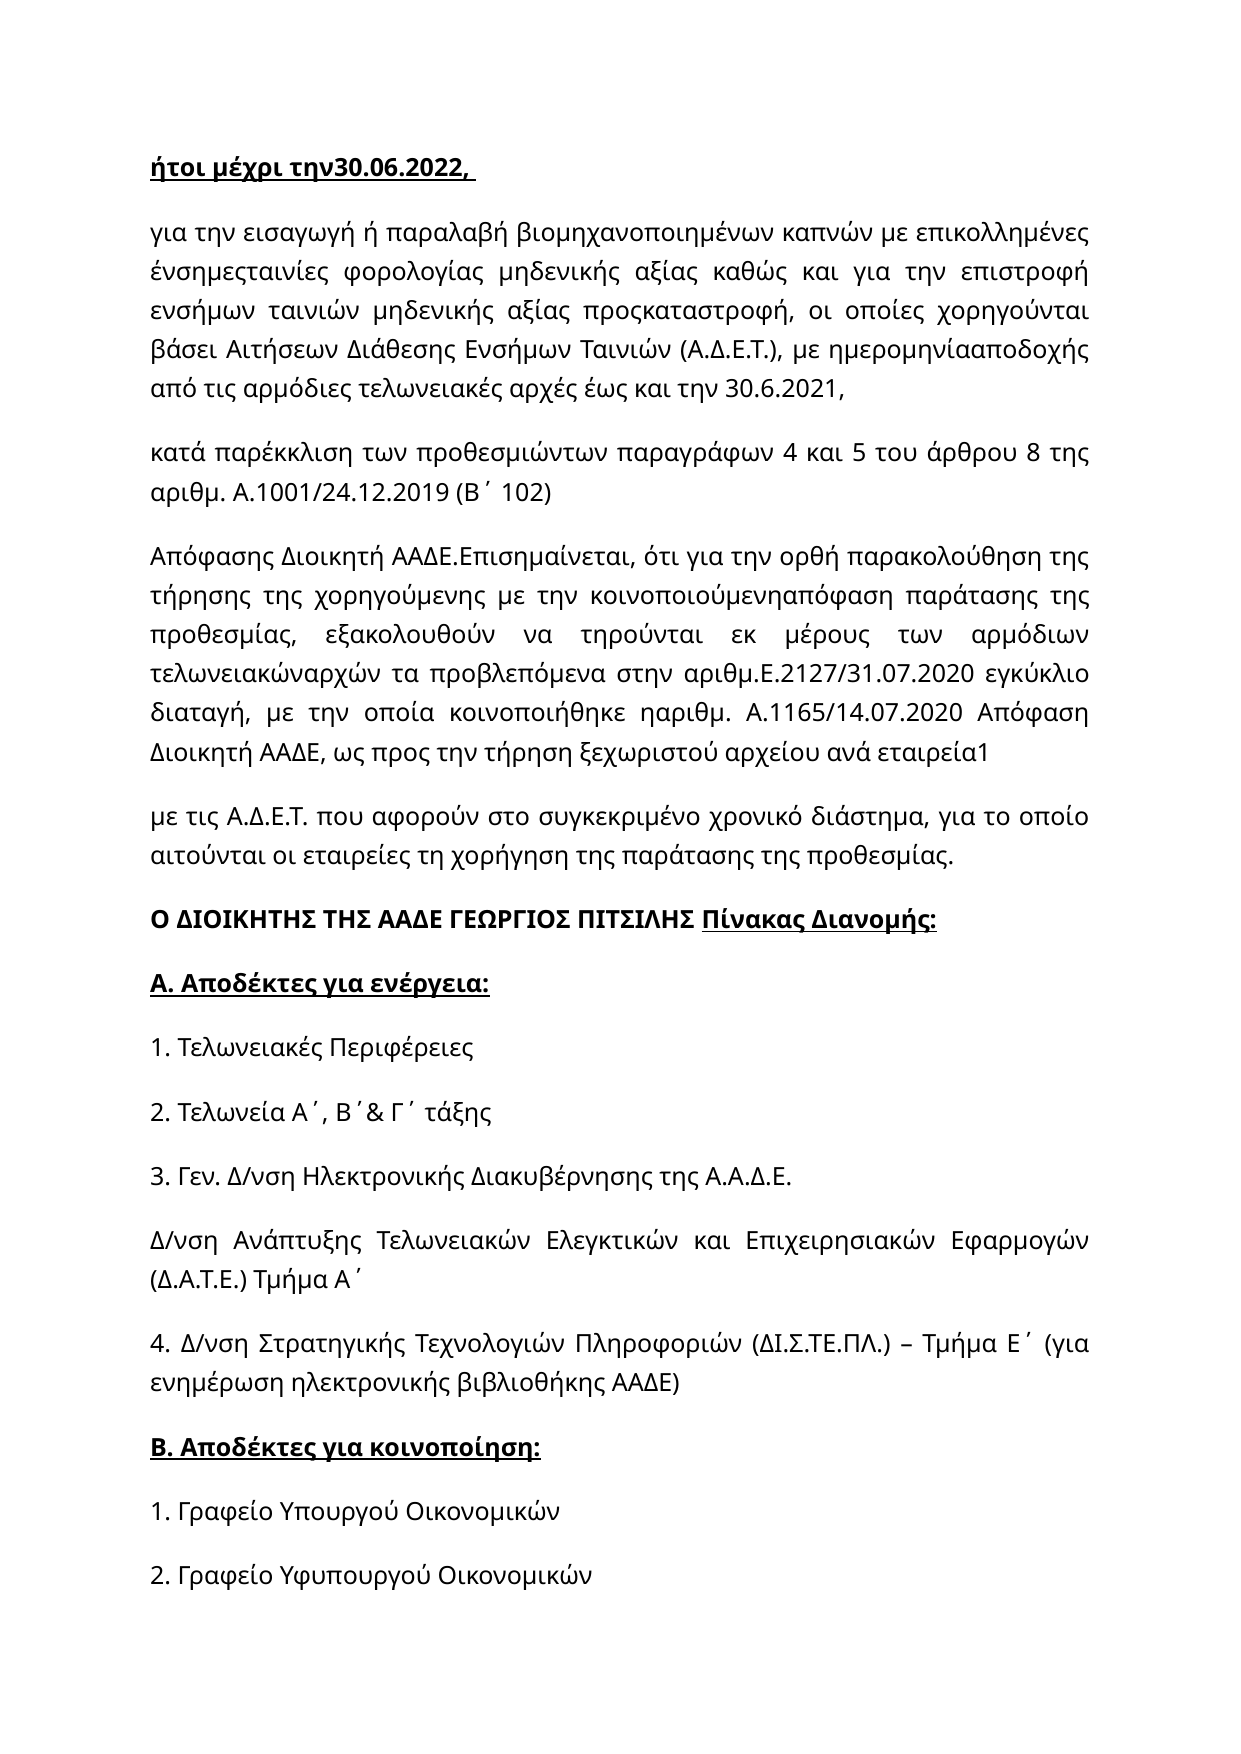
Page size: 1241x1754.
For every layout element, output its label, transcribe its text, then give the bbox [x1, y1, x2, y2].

text για την εισαγωγή ή παραλαβή βιομηχανοποιημένων καπνών με επικολλημένες ένσημεςταινίες φορολογίας μηδενικής αξίας καθώς και για την επιστροφή ενσήμων ταινιών μηδενικής αξίας προςκαταστροφή, οι οποίες χορηγούνται βάσει Αιτήσεων Διάθεσης Ενσήμων Ταινιών (Α.Δ.Ε.Τ.), με ημερομηνίααποδοχής από τις αρμόδιες τελωνειακές αρχές έως και την 30.6.2021, [150, 214, 1090, 405]
text 2. Τελωνεία Α΄, Β΄& Γ΄ τάξης [150, 1094, 1090, 1128]
text Β. Αποδέκτες για κοινοποίηση: [150, 1429, 1090, 1463]
text 2. Γραφείο Υφυπουργού Οικονομικών [150, 1557, 1090, 1592]
text 3. Γεν. Δ/νση Ηλεκτρονικής Διακυβέρνησης της Α.Α.Δ.Ε. [150, 1158, 1090, 1192]
text 1. Γραφείο Υπουργού Οικονομικών [150, 1493, 1090, 1527]
text Ο ΔΙΟΙΚΗΤΗΣ ΤΗΣ ΑΑΔΕ ΓΕΩΡΓΙΟΣ ΠΙΤΣΙΛΗΣ Πίνακας Διανομής: [150, 902, 1090, 936]
text ήτοι μέχρι την30.06.2022, [150, 150, 1090, 184]
text Α. Αποδέκτες για ενέργεια: [150, 966, 1090, 1000]
text 4. Δ/νση Στρατηγικής Τεχνολογιών Πληροφοριών (ΔΙ.Σ.ΤΕ.ΠΛ.) – Τμήμα Ε΄ (για ενημέρωση ηλεκτρονικής βιβλιοθήκης ΑΑΔΕ) [150, 1326, 1090, 1399]
text με τις Α.Δ.Ε.Τ. που αφορούν στο συγκεκριμένο χρονικό διάστημα, για το οποίο αιτούνται οι εταιρείες τη χορήγηση της παράτασης της προθεσμίας. [150, 798, 1090, 872]
text Δ/νση Ανάπτυξης Τελωνειακών Ελεγκτικών και Επιχειρησιακών Εφαρμογών (Δ.Α.Τ.Ε.) Τμήμα Α΄ [150, 1222, 1090, 1296]
text κατά παρέκκλιση των προθεσμιώντων παραγράφων 4 και 5 του άρθρου 8 της αριθμ. Α.1001/24.12.2019 (Β΄ 102) [150, 435, 1090, 508]
text Απόφασης Διοικητή ΑΑΔΕ.Επισημαίνεται, ότι για την ορθή παρακολούθηση της τήρησης της χορηγούμενης με την κοινοποιούμενηαπόφαση παράτασης της προθεσμίας, εξακολουθούν να τηρούνται εκ μέρους των αρμόδιων τελωνειακώναρχών τα προβλεπόμενα στην αριθμ.Ε.2127/31.07.2020 εγκύκλιο διαταγή, με την οποία κοινοποιήθηκε ηαριθμ. Α.1165/14.07.2020 Απόφαση Διοικητή ΑΑΔΕ, ως προς την τήρηση ξεχωριστού αρχείου ανά εταιρεία1 [150, 538, 1090, 768]
text 1. Τελωνειακές Περιφέρειες [150, 1030, 1090, 1064]
